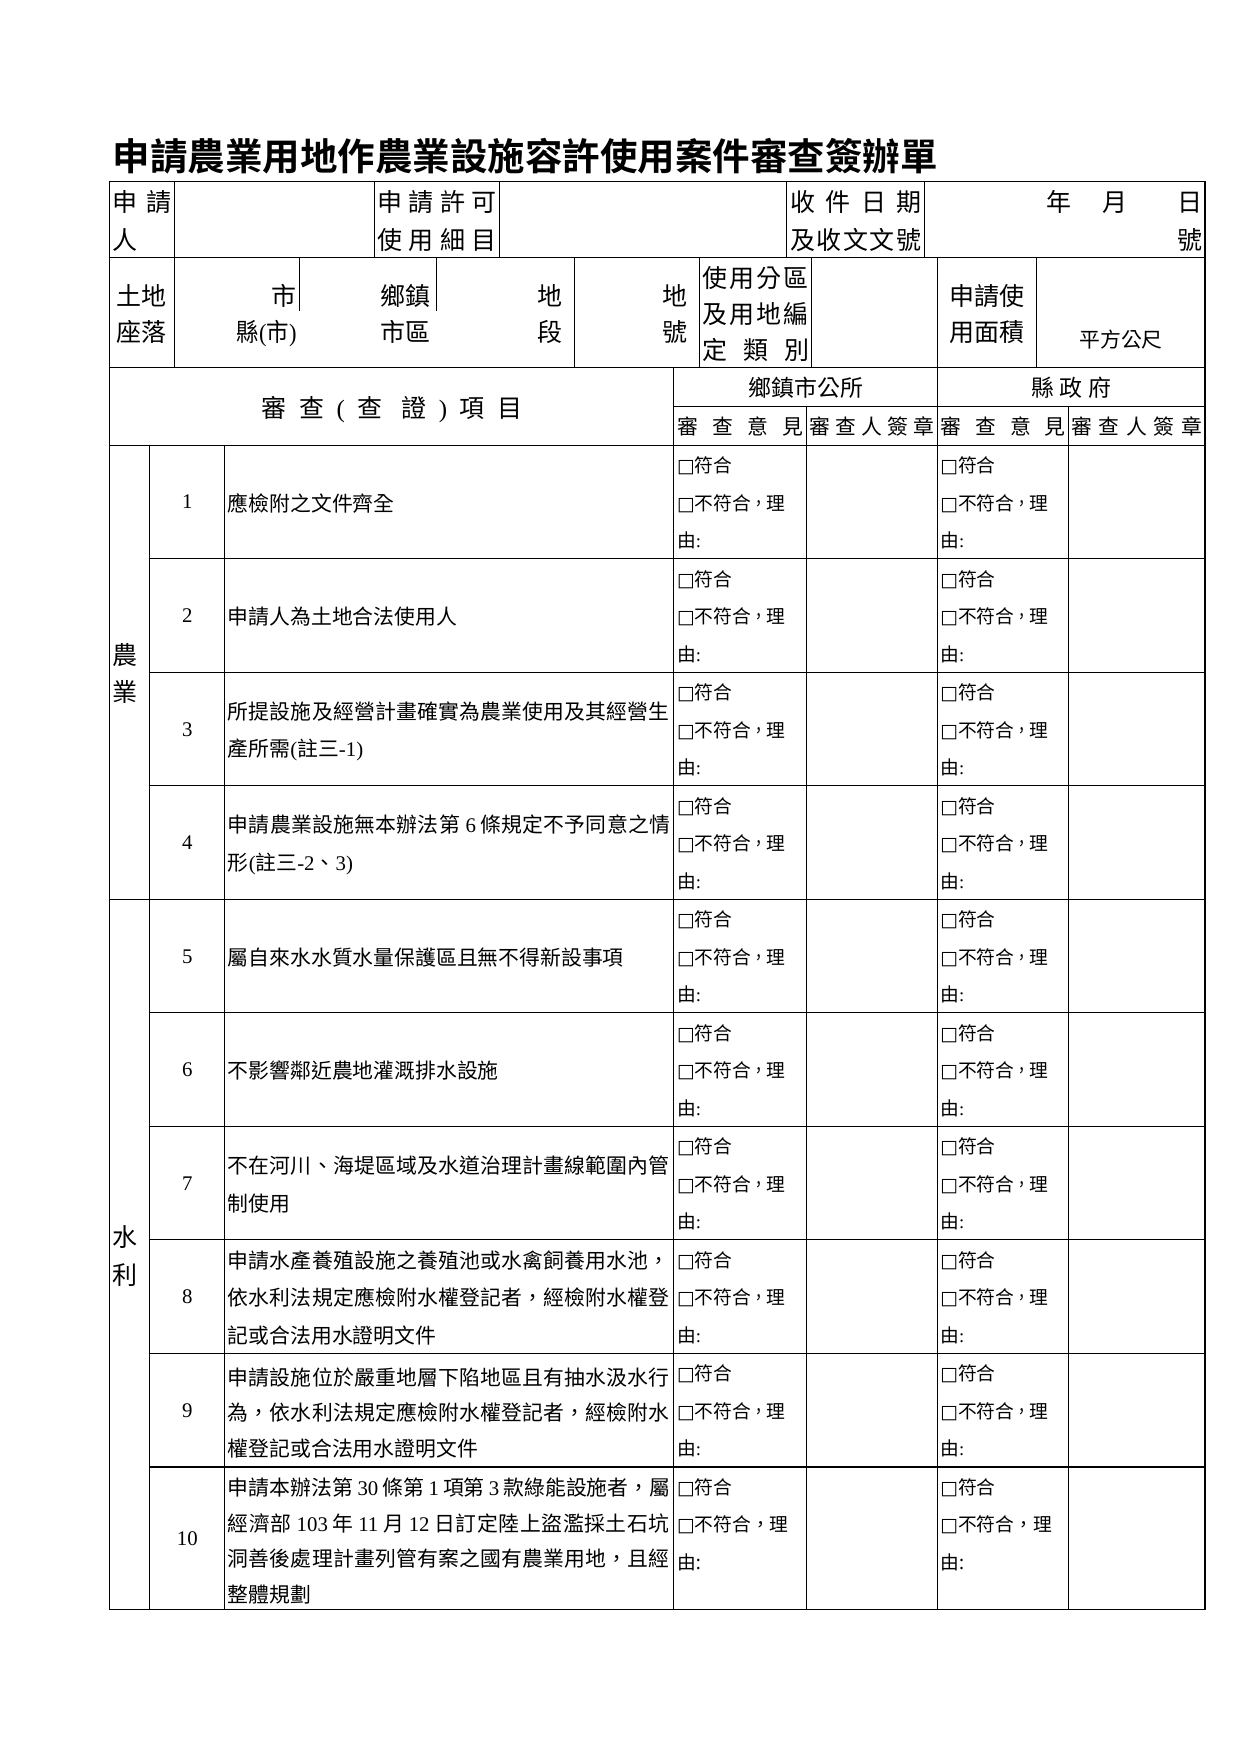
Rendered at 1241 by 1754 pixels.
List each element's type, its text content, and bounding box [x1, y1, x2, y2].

table_cell 申請人為土地合法使用人 [225, 559, 673, 672]
table_cell 10 [150, 1468, 224, 1609]
table_cell 4 [150, 786, 224, 899]
table_cell [807, 559, 937, 672]
table_cell 審查人簽章 [807, 407, 937, 444]
table_cell [1206, 1126, 1240, 1239]
table_cell □符合 □不符合，理由: [938, 559, 1068, 672]
table_header 收件日期 及收文文號 [787, 182, 924, 257]
table_cell 屬自來水水質水量保護區且無不得新設事項 [225, 900, 673, 1012]
table_cell □符合 □不符合，理由: [674, 673, 806, 785]
table_cell 1 [150, 446, 224, 558]
table_cell 應檢附之文件齊全 [225, 446, 673, 558]
table_cell 審查意見 [938, 407, 1068, 444]
table_cell [1069, 673, 1204, 785]
table_cell [1069, 1013, 1204, 1126]
table_cell [807, 786, 937, 899]
table_cell [1069, 1468, 1204, 1609]
table_cell □符合 □不符合，理由: [674, 1013, 806, 1126]
table_cell □符合 □不符合，理由: [674, 446, 806, 558]
table_header [500, 182, 786, 257]
table_cell 不在河川、海堤區域及水道治理計畫線範圍內管制使用 [225, 1127, 673, 1239]
table_cell 所提設施及經營計畫確實為農業使用及其經營生產所需(註三-1) [225, 673, 673, 785]
table_cell 鄉鎮市公所 [674, 368, 937, 406]
table_cell [1206, 445, 1240, 558]
table_cell □符合 □不符合，理由: [674, 1240, 806, 1353]
table_header [175, 182, 374, 257]
table_header 申請許可 使用細目 [375, 182, 499, 257]
table_cell [1206, 1466, 1240, 1609]
table_cell [807, 673, 937, 785]
table_cell [1206, 558, 1240, 672]
table_cell [807, 900, 937, 1012]
table_cell 審 查 ( 查 證 ) 項 目 [110, 368, 673, 444]
table_cell 7 [150, 1127, 224, 1239]
table_cell □符合 □不符合，理由: [938, 786, 1068, 899]
table_cell □符合 □不符合，理由: [674, 786, 806, 899]
table_cell □符合 □不符合，理由: [938, 1240, 1068, 1353]
text 申請農業用地作農業設施容許使用案件審查簽辦單 [112, 127, 1137, 181]
table_cell 水 利 [110, 900, 149, 1609]
table_cell [1069, 559, 1204, 672]
table_cell [1206, 310, 1240, 367]
table_header [1206, 181, 1240, 257]
table_cell 鄉鎮 市區 [374, 258, 437, 367]
table_cell □符合 □不符合，理由: [938, 900, 1068, 1012]
table_cell [812, 258, 937, 367]
table_cell 不影響鄰近農地灌溉排水設施 [225, 1013, 673, 1126]
table_cell 3 [150, 673, 224, 785]
table_cell [807, 1013, 937, 1126]
table_cell [175, 258, 206, 367]
table_cell [437, 258, 524, 367]
table_cell □符合 □不符合，理由: [938, 1013, 1068, 1126]
table_cell [807, 1354, 937, 1466]
table_cell [1206, 785, 1240, 899]
table_cell 農 業 [110, 446, 149, 899]
table_cell [575, 258, 649, 367]
table_cell 9 [150, 1354, 224, 1466]
table_cell 平方公尺 [1037, 310, 1204, 367]
table_cell 土地 座落 [110, 258, 174, 367]
table_cell [1069, 446, 1204, 558]
table_cell □符合 □不符合，理由: [674, 559, 806, 672]
table_cell 市 縣(市) [206, 258, 299, 367]
table_cell [1206, 257, 1240, 309]
table_cell □符合 □不符合，理由: [938, 1127, 1068, 1239]
table_cell 申請本辦法第30條第1項第3款綠能設施者，屬經濟部103年11月12日訂定陸上盜濫採土石坑洞善後處理計畫列管有案之國有農業用地，且經整體規劃 [225, 1468, 673, 1609]
table_cell [1069, 1240, 1204, 1353]
table_cell [1206, 899, 1240, 1012]
table_cell □符合 □不符合，理由: [674, 900, 806, 1012]
table_cell [1206, 1353, 1240, 1466]
table_cell 申請使用面積 [938, 258, 1036, 367]
table_cell [807, 1468, 937, 1609]
table_cell 使用分區及用地編定類別 [700, 258, 811, 367]
table_cell [807, 1127, 937, 1239]
table_header 年 月 日 號 [925, 182, 1204, 257]
table_cell □符合 □不符合，理由: [674, 1354, 806, 1466]
table_cell 申請設施位於嚴重地層下陷地區且有抽水汲水行為，依水利法規定應檢附水權登記者，經檢附水權登記或合法用水證明文件 [225, 1354, 673, 1466]
table_cell 申請農業設施無本辦法第6條規定不予同意之情形(註三-2、3) [225, 786, 673, 899]
table_cell 審查人簽章 [1069, 407, 1204, 444]
table_cell [1206, 672, 1240, 785]
table_cell 地號 [649, 258, 699, 367]
table_cell □符合 □不符合，理由: [938, 673, 1068, 785]
table_cell 審查意見 [674, 407, 806, 444]
table_cell [1037, 258, 1204, 309]
table_cell 6 [150, 1013, 224, 1126]
table_cell [807, 446, 937, 558]
table_cell □符合 □不符合，理由: [938, 446, 1068, 558]
table_cell 申請水產養殖設施之養殖池或水禽飼養用水池，依水利法規定應檢附水權登記者，經檢附水權登記或合法用水證明文件 [225, 1240, 673, 1353]
table_cell 8 [150, 1240, 224, 1353]
table_cell [1206, 1012, 1240, 1126]
table_cell [1069, 1354, 1204, 1466]
table_cell [1206, 367, 1240, 406]
table_cell [1069, 786, 1204, 899]
table_cell [807, 1240, 937, 1353]
table_cell 縣 政 府 [938, 368, 1204, 406]
table_cell [1206, 406, 1240, 444]
table_cell [1069, 900, 1204, 1012]
table_cell [299, 258, 374, 367]
table_cell 5 [150, 900, 224, 1012]
table_cell □符合 □不符合，理由: [938, 1468, 1068, 1609]
table_cell □符合 □不符合，理由: [938, 1354, 1068, 1466]
table_cell 2 [150, 559, 224, 672]
table_cell □符合 □不符合，理由: [674, 1468, 806, 1609]
table_cell □符合 □不符合，理由: [674, 1127, 806, 1239]
table_cell [1069, 1127, 1204, 1239]
table_cell 地段 [524, 258, 574, 367]
table_cell [1206, 1239, 1240, 1353]
table_header 申請人 [110, 182, 174, 257]
